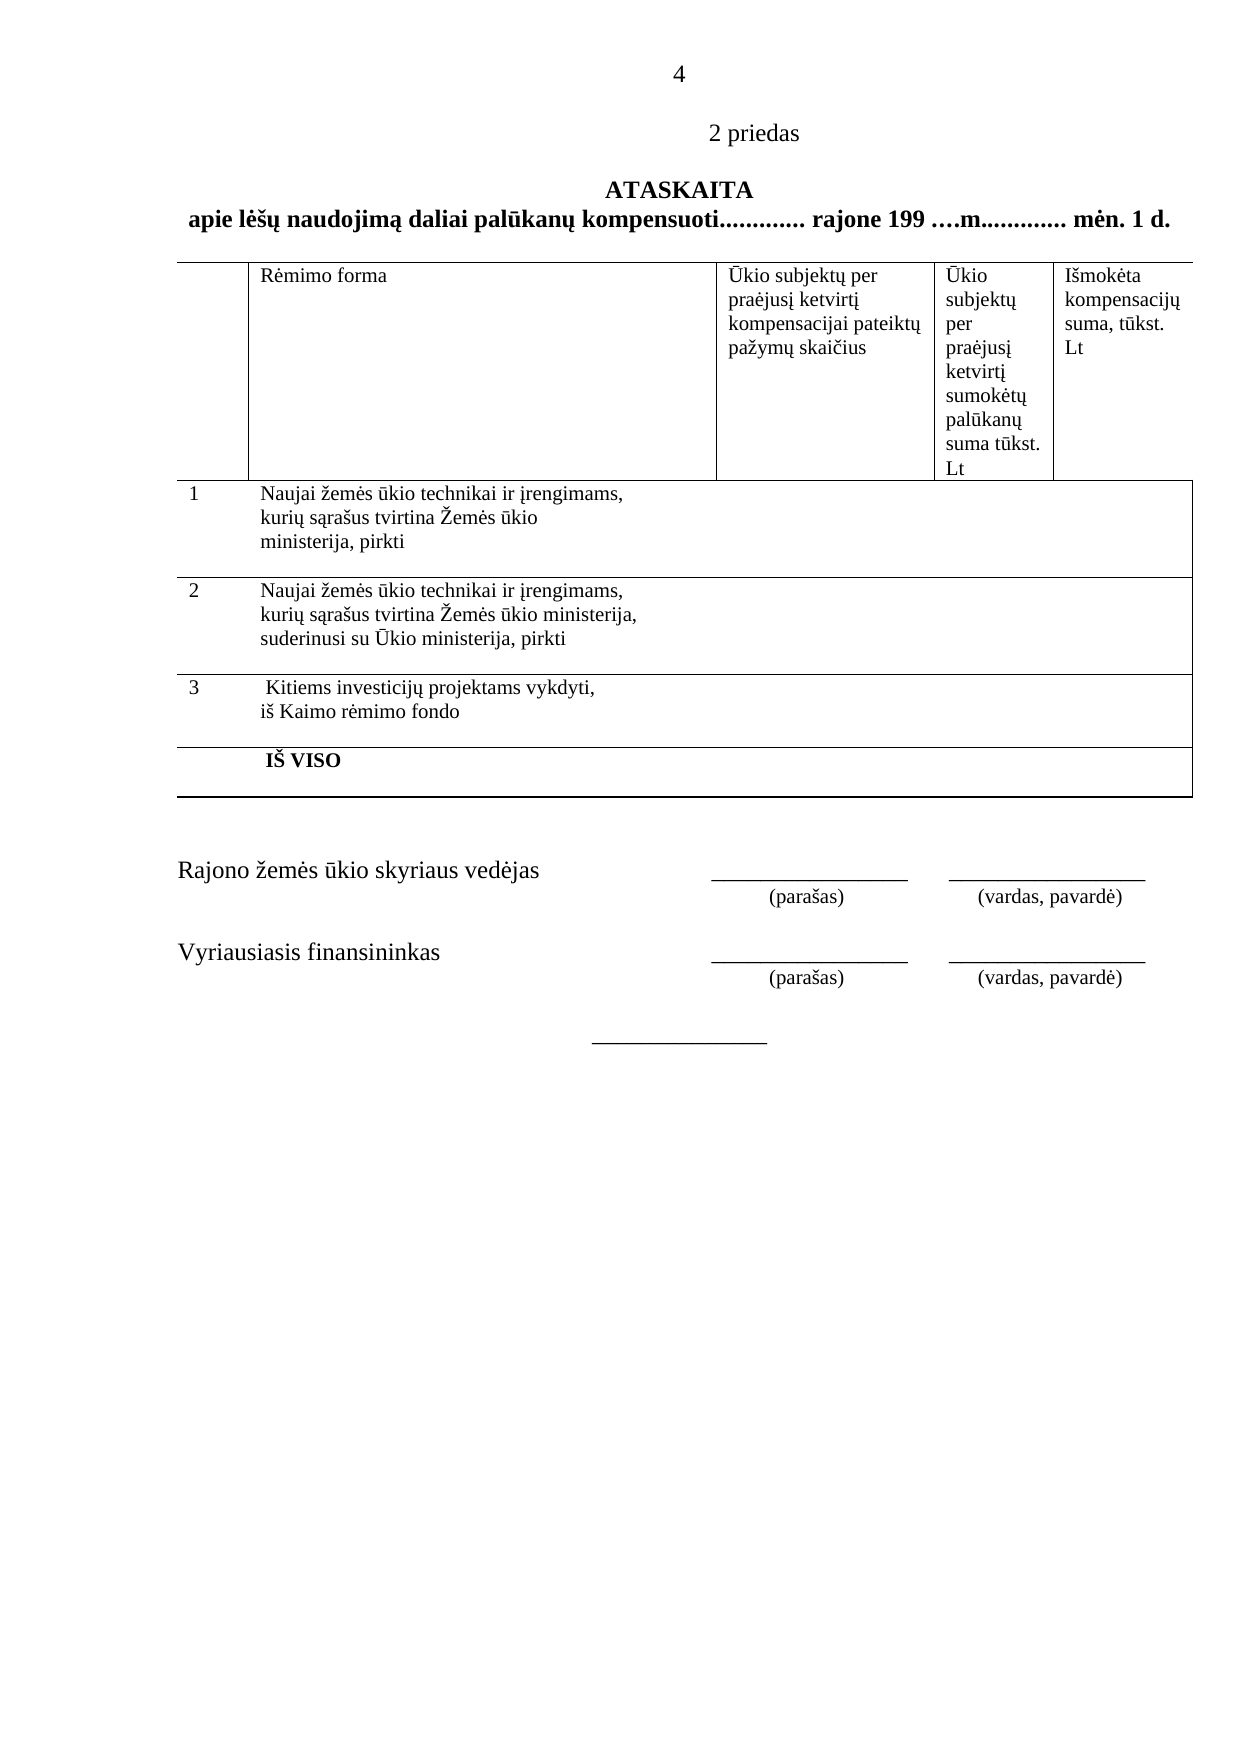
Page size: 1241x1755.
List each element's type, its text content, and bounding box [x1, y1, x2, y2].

text Ataskaita [177, 176, 1181, 204]
table_cell [1053, 481, 1192, 577]
table_cell [934, 748, 1053, 796]
table_header Rėmimo forma [249, 263, 716, 479]
table_cell 1 [177, 481, 249, 577]
text (parašas) (vardas, pavardė) [177, 965, 1181, 989]
text Rajono žemės ūkio skyriaus vedėjas [177, 855, 1181, 884]
table_cell [717, 675, 934, 747]
text Vyriausiasis finansininkas [177, 937, 1181, 965]
table_cell [717, 578, 934, 674]
table_cell [177, 748, 249, 796]
table_cell [1053, 748, 1192, 796]
table_cell [1053, 675, 1192, 747]
text apie lėšų naudojimą daliai palūkanų kompensuoti. rajone 199 m. mėn. 1 d. [177, 204, 1181, 233]
table_header Ūkio subjektų per praėjusį ketvirtį sumokėtų palūkanų suma tūkst. Lt [935, 263, 1053, 479]
table_cell 2 [177, 578, 249, 674]
table_cell [1053, 578, 1192, 674]
table_cell [934, 578, 1053, 674]
table_cell Naujai žemės ūkio technikai ir įrengimams, kurių sąrašus tvirtina Žemės ūkio ministerija, pirkti [249, 481, 717, 577]
table_cell [934, 481, 1053, 577]
table_cell [717, 748, 934, 796]
table_cell [717, 481, 934, 577]
table_header Išmokėta kompensacijų suma, tūkst. Lt [1054, 263, 1192, 479]
text ______________ [177, 1018, 1181, 1047]
text (parašas) (vardas, pavardė) [177, 884, 1181, 908]
table_cell Naujai žemės ūkio technikai ir įrengimams, kurių sąrašus tvirtina Žemės ūkio ministerija, suderinusi su Ūkio ministerija, pirkti [249, 578, 717, 674]
table_cell [934, 675, 1053, 747]
table_cell IŠ VISO [249, 748, 717, 796]
table_header [177, 263, 248, 479]
text 2 priedas [177, 118, 1181, 147]
table_header Ūkio subjektų per praėjusį ketvirtį kompensacijai pateiktų pažymų skaičius [717, 263, 934, 479]
table_cell Kitiems investicijų projektams vykdyti, iš Kaimo rėmimo fondo [249, 675, 717, 747]
table_cell 3 [177, 675, 249, 747]
